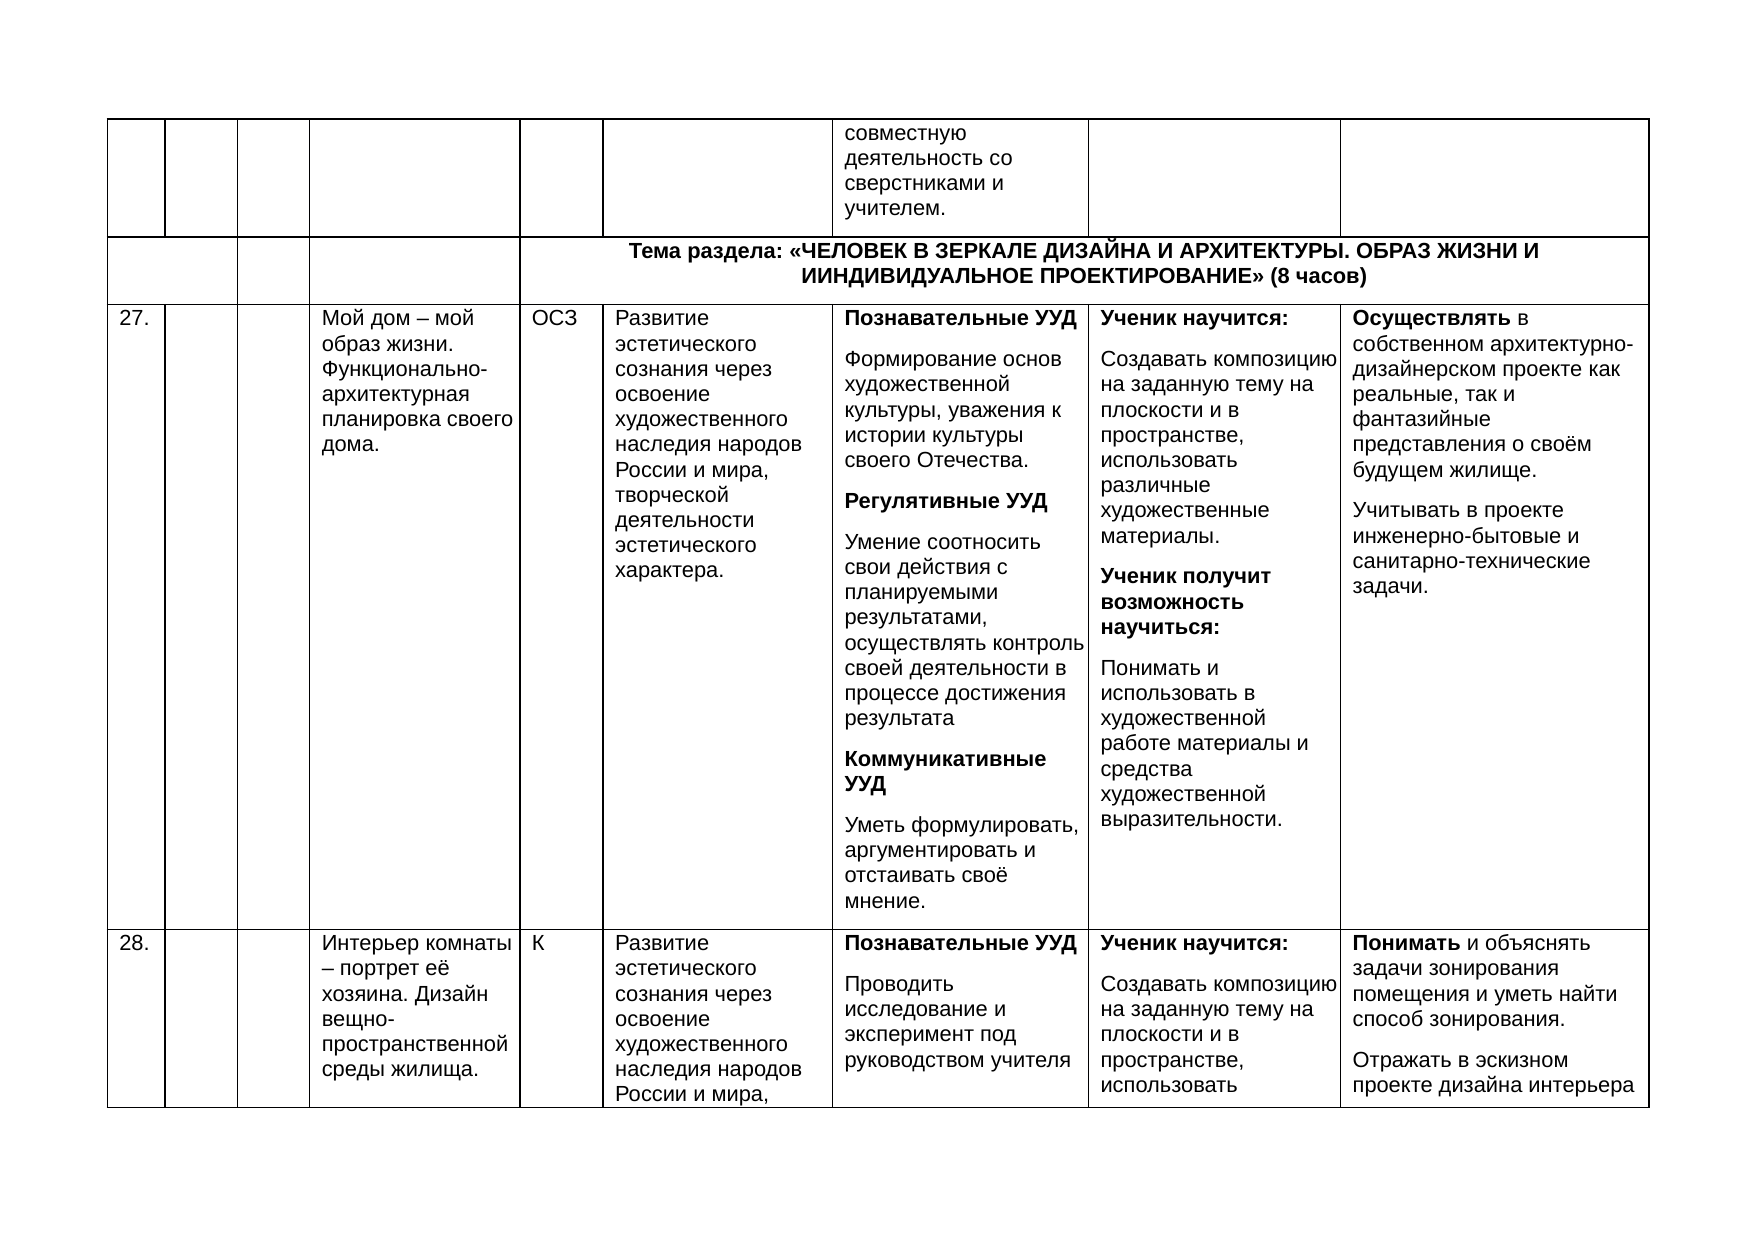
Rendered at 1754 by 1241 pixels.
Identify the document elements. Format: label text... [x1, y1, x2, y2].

table_cell Мой дом – мой образ жизни. Функционально-архитектурная планировка своего дома. [310, 305, 519, 928]
table_cell совместную деятельность со сверстниками и учителем. [833, 120, 1088, 236]
table_cell Интерьер комнаты – портрет её хозяина. Дизайн вещно-пространственной среды жилища. [310, 930, 519, 1106]
table_cell [310, 238, 519, 304]
table_cell [166, 930, 237, 1106]
table_cell Развитие эстетического сознания через освоение художественного наследия народов России и мира, творческой деятельности эстетического характера. [604, 305, 832, 928]
table_cell Развитие эстетического сознания через освоение художественного наследия народов России и мира, [604, 930, 832, 1106]
table_cell [604, 120, 832, 236]
table_cell [521, 120, 602, 236]
table_cell Понимать и объяснять задачи зонирования помещения и уметь найти способ зонирования. Отражать в эскизном проекте дизайна интерьера [1341, 930, 1648, 1106]
table_cell 28. [108, 930, 164, 1106]
table_cell Ученик научится: Создавать композицию на заданную тему на плоскости и в пространстве, использовать различные художественные материалы. Ученик получит возможность научиться: Понимать и использовать в художественной работе материалы и средства художественной выразительности. [1089, 305, 1340, 928]
table_cell [238, 305, 309, 928]
table_cell [310, 120, 519, 236]
table_cell Осуществлять в собственном архитектурно-дизайнерском проекте как реальные, так и фантазийные представления о своём будущем жилище. Учитывать в проекте инженерно-бытовые и санитарно-технические задачи. [1341, 305, 1648, 928]
table_cell Ученик научится: Создавать композицию на заданную тему на плоскости и в пространстве, использовать [1089, 930, 1340, 1106]
table_cell Познавательные УУД Проводить исследование и эксперимент под руководством учителя [833, 930, 1088, 1106]
table_cell [166, 120, 237, 236]
table_cell [108, 120, 164, 236]
table_cell [166, 305, 237, 928]
table_cell [1089, 120, 1340, 236]
table_cell [238, 238, 309, 304]
table_cell [238, 930, 309, 1106]
table_cell [108, 238, 237, 304]
table_cell 27. [108, 305, 164, 928]
table_cell Тема раздела: «ЧЕЛОВЕК В ЗЕРКАЛЕ ДИЗАЙНА И АРХИТЕКТУРЫ. ОБРАЗ ЖИЗНИ И ИИНДИВИДУАЛЬНОЕ ПРОЕКТИРОВАНИЕ» (8 часов) [521, 238, 1648, 304]
table_cell [238, 120, 309, 236]
table_cell [1341, 120, 1648, 236]
table_cell К [521, 930, 602, 1106]
table_cell Познавательные УУД Формирование основ художественной культуры, уважения к истории культуры своего Отечества. Регулятивные УУД Умение соотносить свои действия с планируемыми результатами, осуществлять контроль своей деятельности в процессе достижения результата Коммуникативные УУД Уметь формулировать, аргументировать и отстаивать своё мнение. [833, 305, 1088, 928]
table_cell ОСЗ [521, 305, 602, 928]
